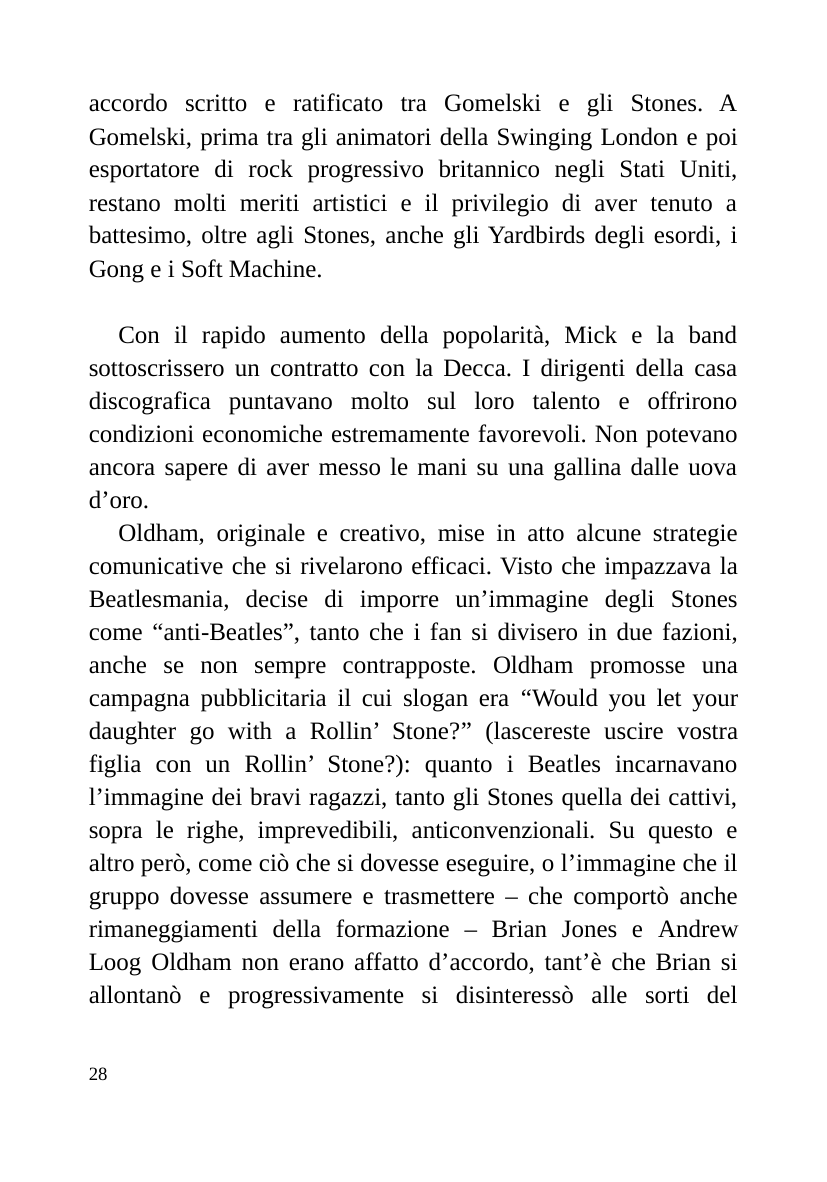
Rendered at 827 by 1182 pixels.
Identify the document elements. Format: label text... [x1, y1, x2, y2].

text Con il rapido aumento della popolarità, Mick e la band sottoscrissero un contratto con la Decca. I dirigenti della casa discografica puntavano molto sul loro talento e offrirono condizioni economiche estremamente favorevoli. Non potevano ancora sapere di aver messo le mani su una gallina dalle uova d’oro. [88, 320, 738, 513]
text accordo scritto e ratificato tra Gomelski e gli Stones. A Gomelski, prima tra gli animatori della Swinging London e poi esportatore di rock progressivo britannico negli Stati Uniti, restano molti meriti artistici e il privilegio di aver tenuto a battesimo, oltre agli Stones, anche gli Yardbirds degli esordi, i Gong e i Soft Machine. [88, 88, 738, 282]
text Oldham, originale e creativo, mise in atto alcune strategie comunicative che si rivelarono efficaci. Visto che impazzava la Beatlesmania, decise di imporre un’immagine degli Stones come “anti-Beatles”, tanto che i fan si divisero in due fazioni, anche se non sempre contrapposte. Oldham promosse una campagna pubblicitaria il cui slogan era “Would you let your daughter go with a Rollin’ Stone?” (lascereste uscire vostra figlia con un Rollin’ Stone?): quanto i Beatles incarnavano l’immagine dei bravi ragazzi, tanto gli Stones quella dei cattivi, sopra le righe, imprevedibili, anticonvenzionali. Su questo e altro però, come ciò che si dovesse eseguire, o l’immagine che il gruppo dovesse assumere e trasmettere – che comportò anche rimaneggiamenti della formazione ‒ Brian Jones e Andrew Loog Oldham non erano affatto d’accordo, tant’è che Brian si allontanò e progressivamente si disinteressò alle sorti del [88, 518, 738, 1009]
